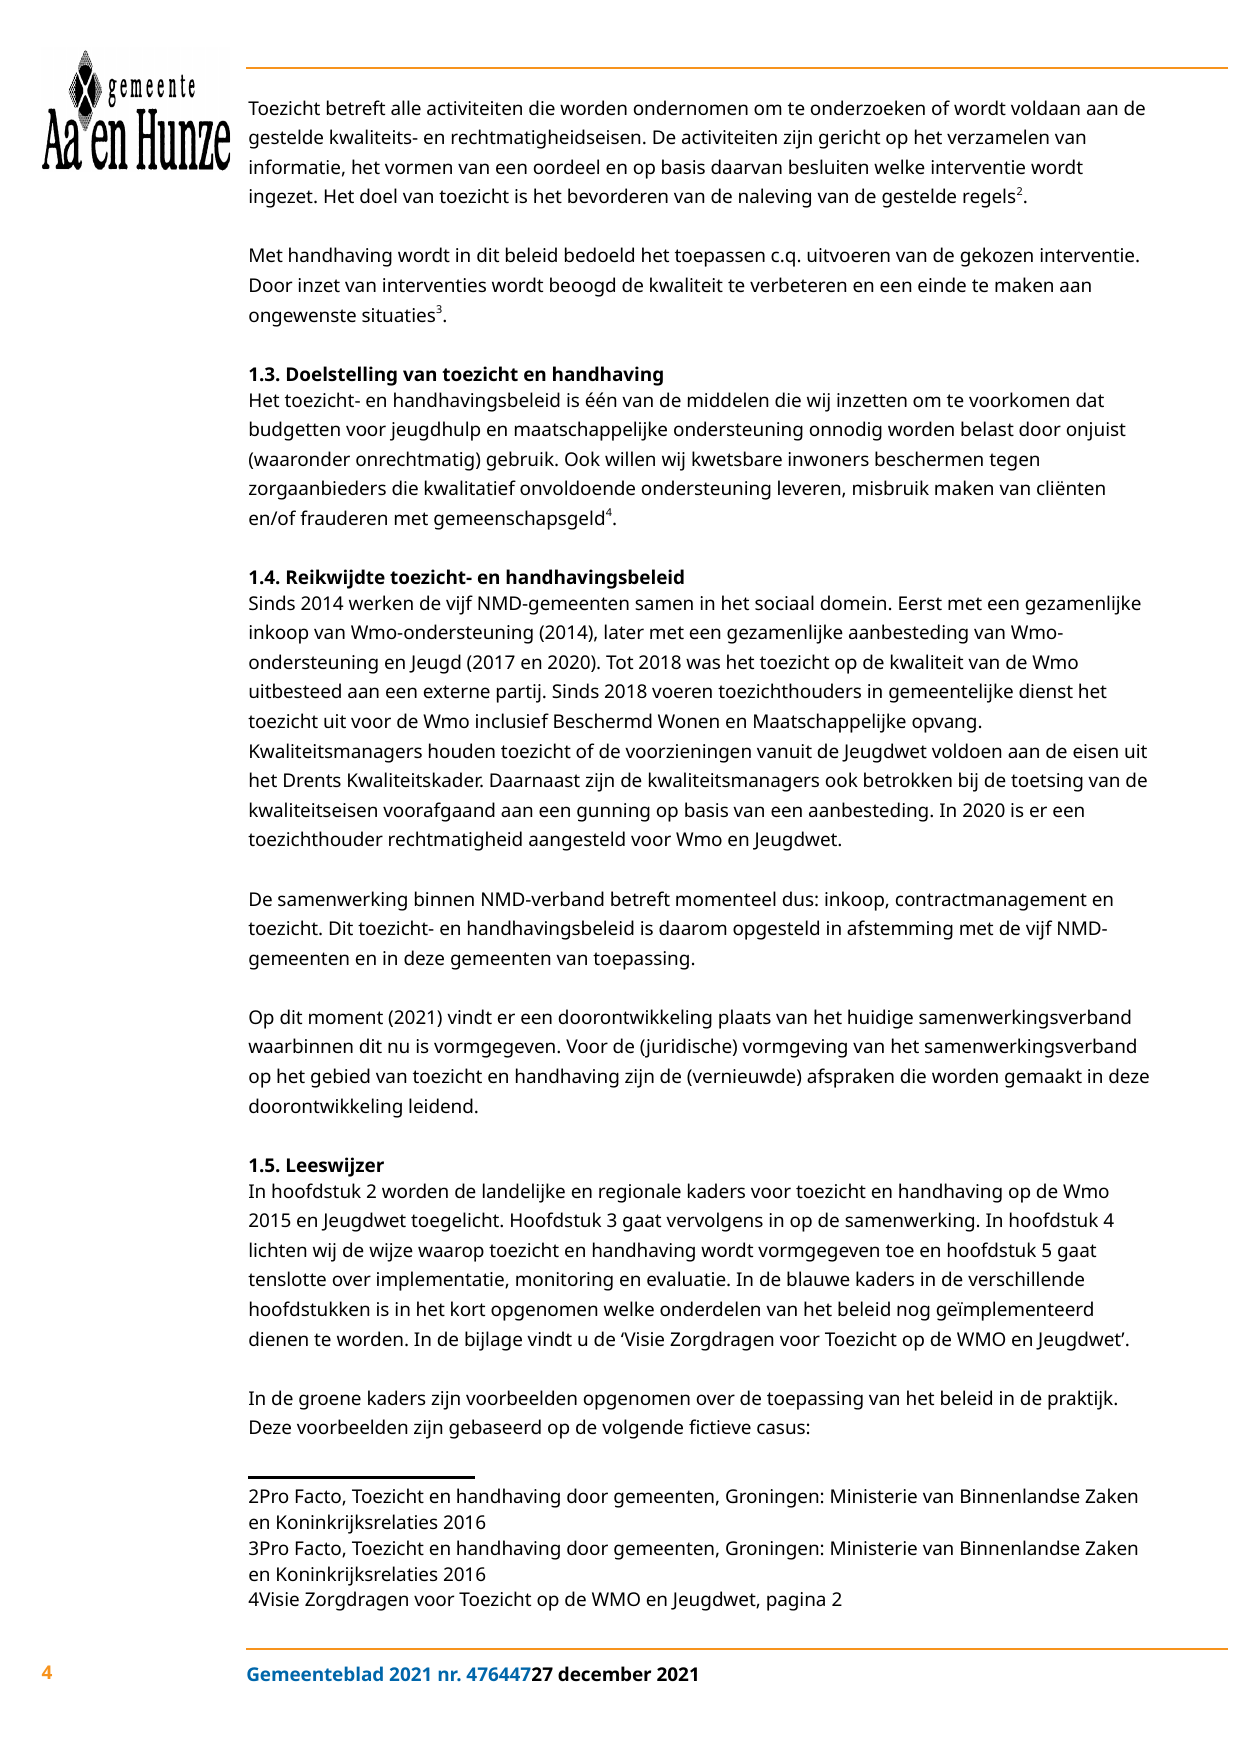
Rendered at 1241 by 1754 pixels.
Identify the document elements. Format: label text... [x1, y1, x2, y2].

text 1.5. Leeswijzer [248, 1152, 1152, 1178]
picture [41, 47, 231, 172]
text De samenwerking binnen NMD-verband betreft momenteel dus: inkoop, contractmanagement en toezicht. Dit toezicht- en handhavingsbeleid is daarom opgesteld in afstemming met de vijf NMD-gemeenten en in deze gemeenten van toepassing. [248, 886, 1152, 971]
text 1.3. Doelstelling van toezicht en handhaving [248, 361, 1152, 387]
text Met handhaving wordt in dit beleid bedoeld het toepassen c.q. uitvoeren van de gekozen interventie. Door inzet van interventies wordt beoogd de kwaliteit te verbeteren en een einde te maken aan ongewenste situaties. [248, 243, 1152, 328]
text In de groene kaders zijn voorbeelden opgenomen over de toepassing van het beleid in de praktijk. Deze voorbeelden zijn gebaseerd op de volgende fictieve casus: [248, 1385, 1152, 1440]
text In hoofdstuk 2 worden de landelijke en regionale kaders voor toezicht en handhaving op de Wmo 2015 en Jeugdwet toegelicht. Hoofdstuk 3 gaat vervolgens in op de samenwerking. In hoofdstuk 4 lichten wij de wijze waarop toezicht en handhaving wordt vormgegeven toe en hoofdstuk 5 gaat tenslotte over implementatie, monitoring en evaluatie. In de blauwe kaders in de verschillende hoofdstukken is in het kort opgenomen welke onderdelen van het beleid nog geïmplementeerd dienen te worden. In de bijlage vindt u de ‘Visie Zorgdragen voor Toezicht op de WMO en Jeugdwet’. [248, 1178, 1152, 1351]
text Pro Facto, Toezicht en handhaving door gemeenten, Groningen: Ministerie van Binnenlandse Zaken en Koninkrijksrelaties 2016 [248, 1535, 1152, 1586]
text 1.4. Reikwijdte toezicht- en handhavingsbeleid [248, 564, 1152, 590]
text Visie Zorgdragen voor Toezicht op de WMO en Jeugdwet, pagina 2 [248, 1586, 1152, 1612]
text Sinds 2014 werken de vijf NMD-gemeenten samen in het sociaal domein. Eerst met een gezamenlijke inkoop van Wmo-ondersteuning (2014), later met een gezamenlijke aanbesteding van Wmo-ondersteuning en Jeugd (2017 en 2020). Tot 2018 was het toezicht op de kwaliteit van de Wmo uitbesteed aan een externe partij. Sinds 2018 voeren toezichthouders in gemeentelijke dienst het toezicht uit voor de Wmo inclusief Beschermd Wonen en Maatschappelijke opvang. Kwaliteitsmanagers houden toezicht of de voorzieningen vanuit de Jeugdwet voldoen aan de eisen uit het Drents Kwaliteitskader. Daarnaast zijn de kwaliteitsmanagers ook betrokken bij de toetsing van de kwaliteitseisen voorafgaand aan een gunning op basis van een aanbesteding. In 2020 is er een toezichthouder rechtmatigheid aangesteld voor Wmo en Jeugdwet. [248, 590, 1152, 852]
text Op dit moment (2021) vindt er een doorontwikkeling plaats van het huidige samenwerkingsverband waarbinnen dit nu is vormgegeven. Voor de (juridische) vormgeving van het samenwerkingsverband op het gebied van toezicht en handhaving zijn de (vernieuwde) afspraken die worden gemaakt in deze doorontwikkeling leidend. [248, 1004, 1152, 1119]
text Toezicht betreft alle activiteiten die worden ondernomen om te onderzoeken of wordt voldaan aan de gestelde kwaliteits- en rechtmatigheidseisen. De activiteiten zijn gericht op het verzamelen van informatie, het vormen van een oordeel en op basis daarvan besluiten welke interventie wordt ingezet. Het doel van toezicht is het bevorderen van de naleving van de gestelde regels. [248, 95, 1152, 209]
text Pro Facto, Toezicht en handhaving door gemeenten, Groningen: Ministerie van Binnenlandse Zaken en Koninkrijksrelaties 2016 [248, 1483, 1152, 1535]
text Het toezicht- en handhavingsbeleid is één van de middelen die wij inzetten om te voorkomen dat budgetten voor jeugdhulp en maatschappelijke ondersteuning onnodig worden belast door onjuist (waaronder onrechtmatig) gebruik. Ook willen wij kwetsbare inwoners beschermen tegen zorgaanbieders die kwalitatief onvoldoende ondersteuning leveren, misbruik maken van cliënten en/of frauderen met gemeenschapsgeld. [248, 387, 1152, 531]
